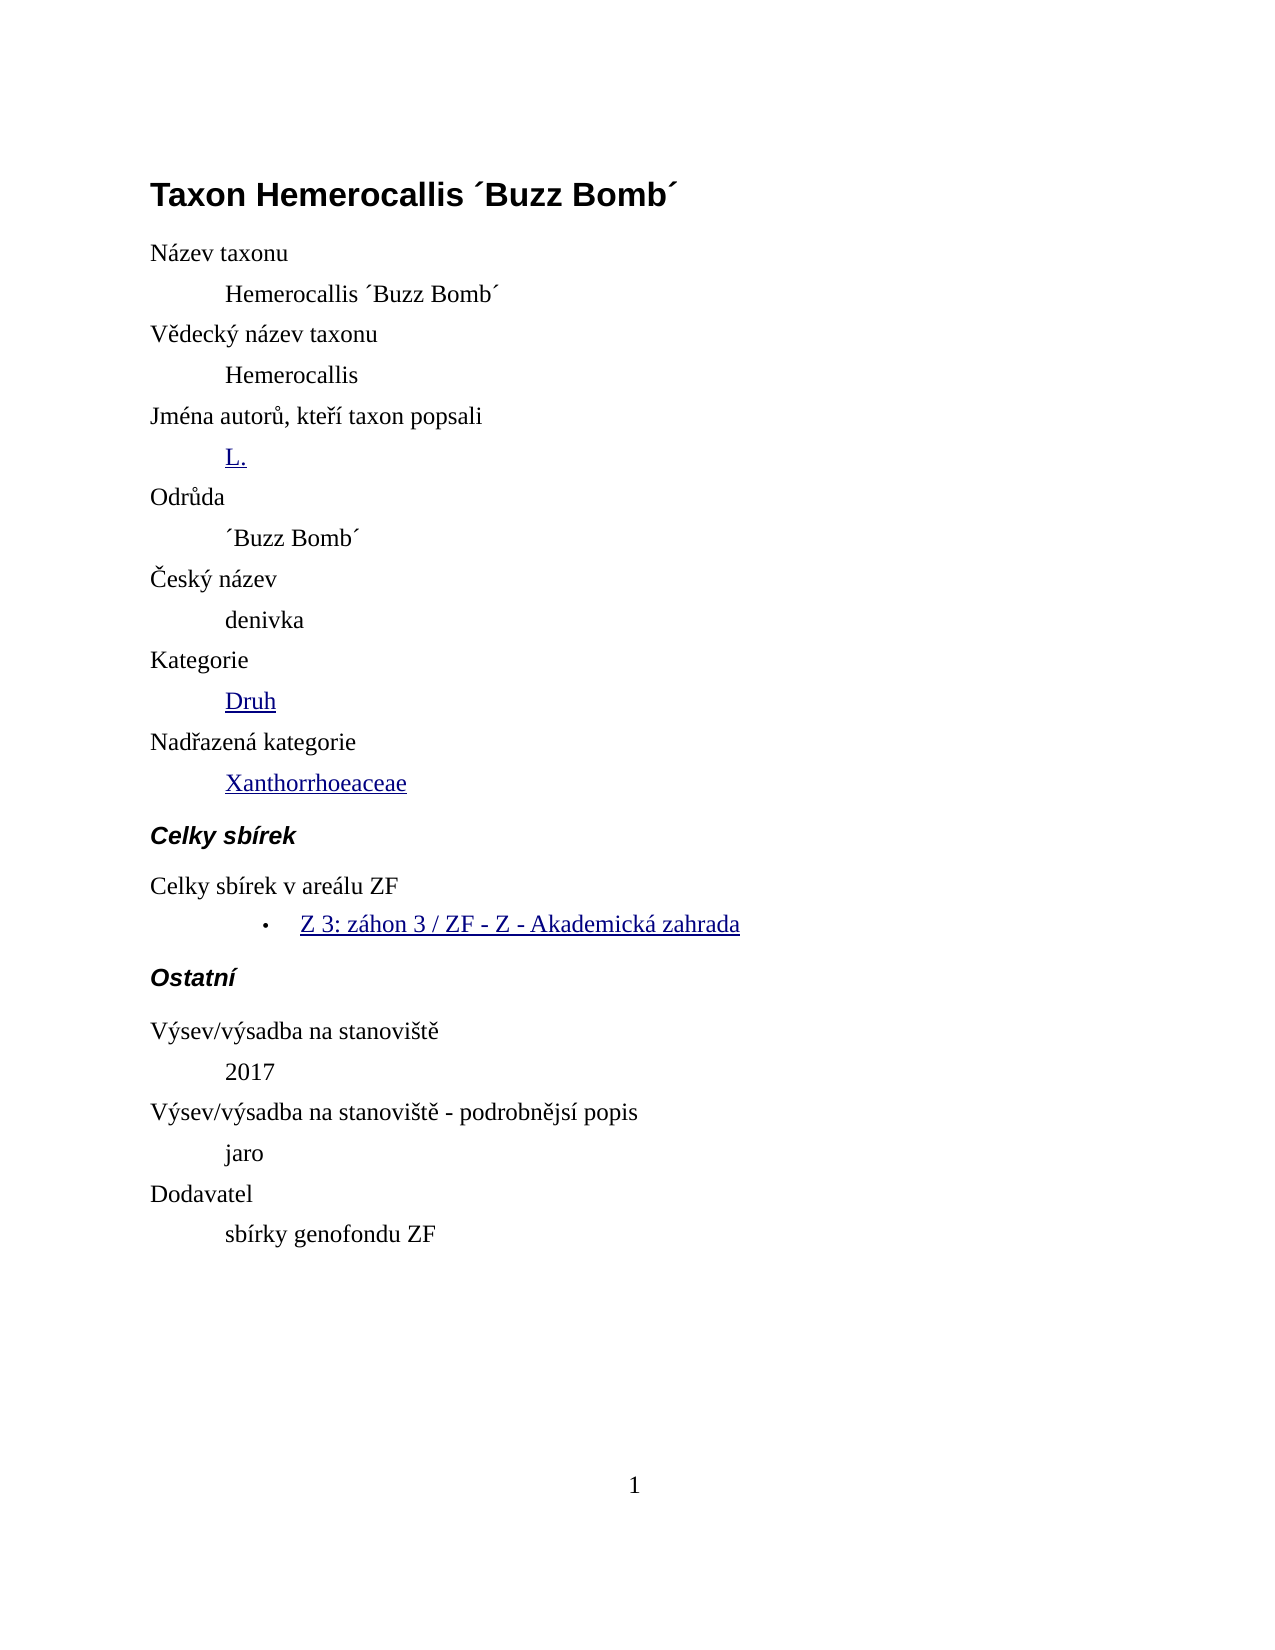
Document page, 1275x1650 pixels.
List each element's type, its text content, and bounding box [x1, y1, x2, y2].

subtitle Ostatní [150, 963, 1125, 991]
text jaro [225, 1138, 1125, 1167]
text Výsev/výsadba na stanoviště - podrobnějsí popis [150, 1097, 1125, 1126]
text Hemerocallis [225, 360, 1125, 389]
text Vědecký název taxonu [150, 319, 1125, 348]
text Český název [150, 564, 1125, 593]
text Odrůda [150, 482, 1125, 511]
text Název taxonu [150, 238, 1125, 267]
text Celky sbírek v areálu ZF [150, 871, 1125, 900]
text Hemerocallis ´Buzz Bomb´ [225, 279, 1125, 308]
text 2017 [225, 1057, 1125, 1085]
text L. [225, 442, 1125, 471]
text Jména autorů, kteří taxon popsali [150, 401, 1125, 430]
subtitle Celky sbírek [150, 821, 1125, 850]
text Druh [225, 686, 1125, 715]
text Dodavatel [150, 1179, 1125, 1207]
text Výsev/výsadba na stanoviště [150, 1016, 1125, 1044]
text denivka [225, 605, 1125, 633]
text Nadřazená kategorie [150, 727, 1125, 756]
list Z 3: záhon 3 / ZF - Z - Akademická zahrada [262, 909, 1125, 938]
text Kategorie [150, 645, 1125, 674]
subtitle Taxon Hemerocallis ´Buzz Bomb´ [150, 175, 1125, 214]
text sbírky genofondu ZF [225, 1219, 1125, 1248]
text ´Buzz Bomb´ [225, 523, 1125, 552]
text Xanthorrhoeaceae [225, 768, 1125, 796]
